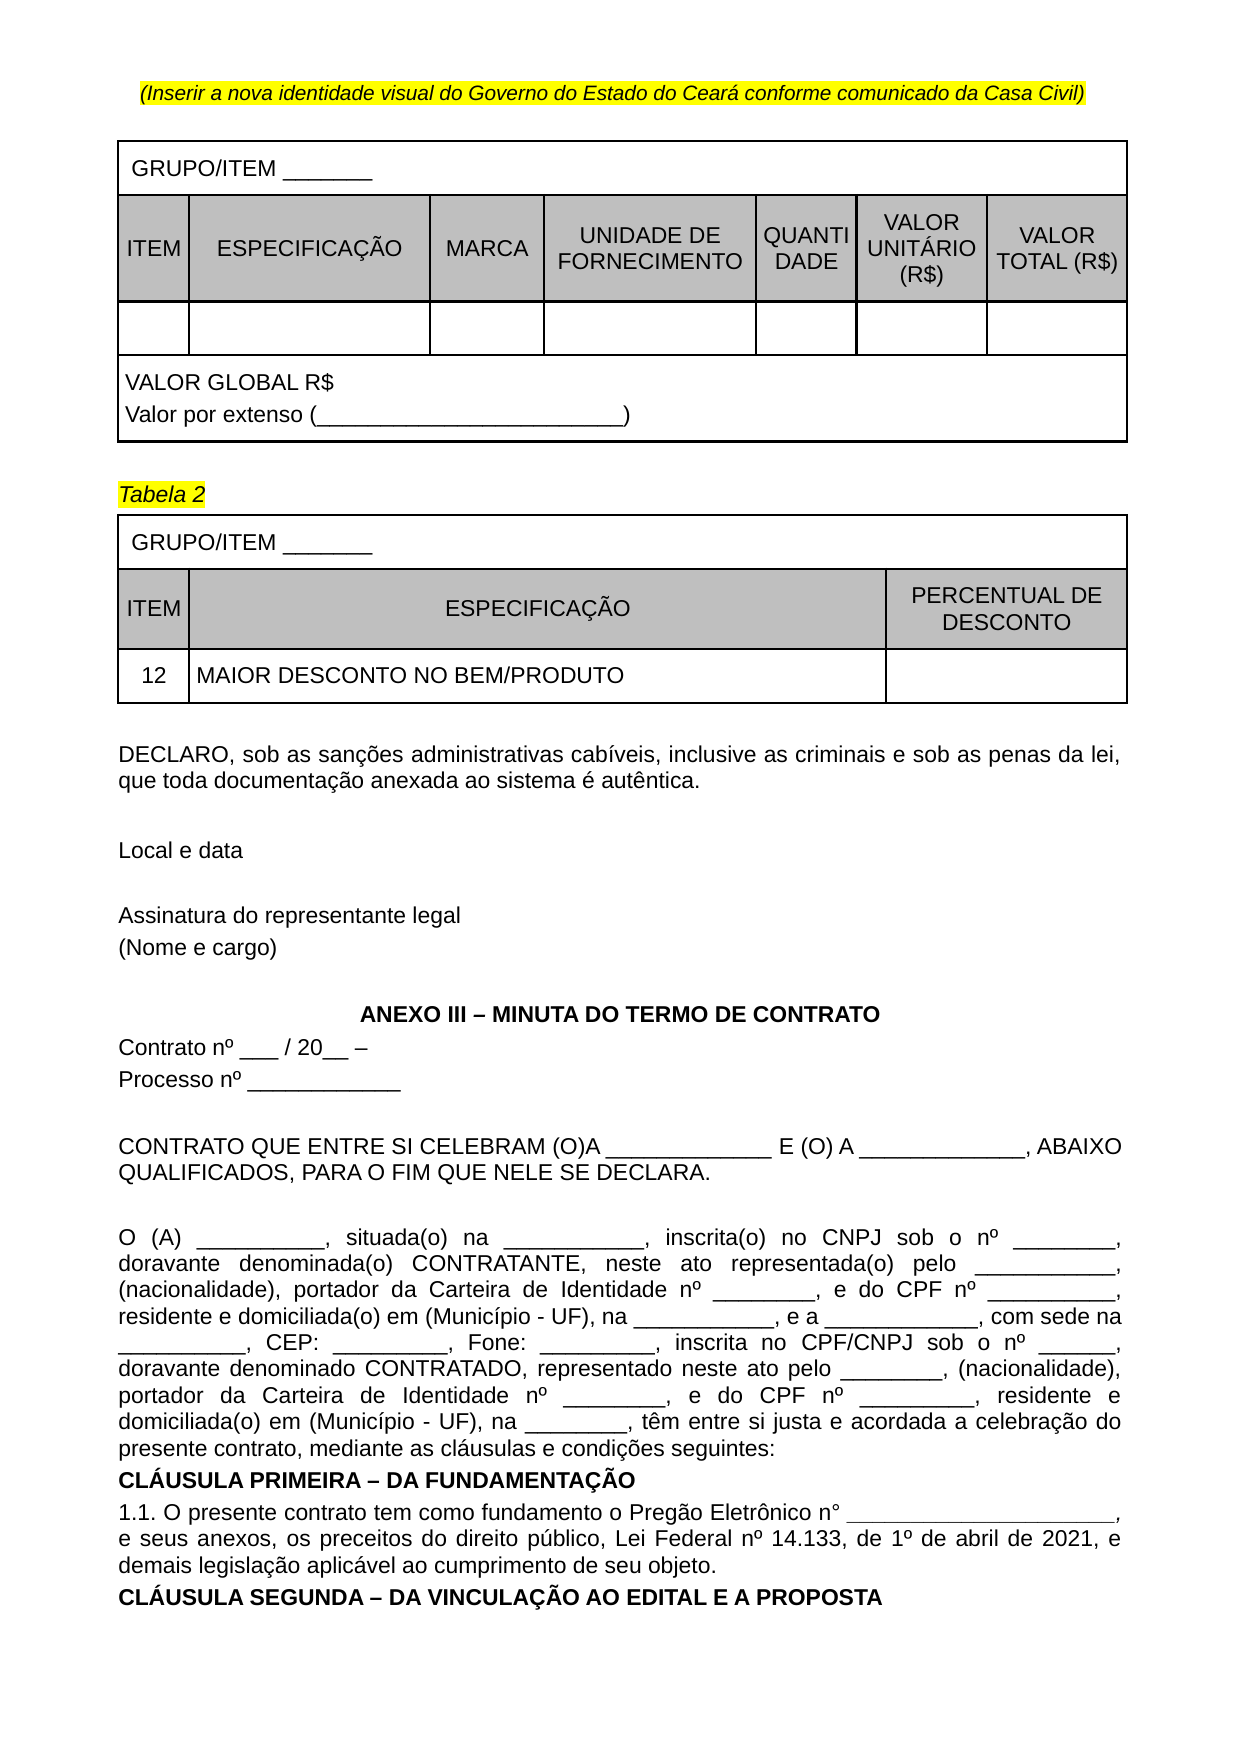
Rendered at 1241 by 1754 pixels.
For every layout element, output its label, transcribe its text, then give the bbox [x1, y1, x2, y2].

table_cell ESPECIFICAÇÃO [190, 570, 885, 648]
text 1.1. O presente contrato tem como fundamento o Pregão Eletrônico n° _____________________, e seus anexos, os preceitos do direito público, Lei Federal nº 14.133, de 1º de abril de 2021, e demais legislação aplicável ao cumprimento de seu objeto. [118, 1499, 1122, 1578]
table_cell [988, 303, 1126, 354]
table_cell [119, 303, 188, 354]
table_cell UNIDADE DE FORNECIMENTO [545, 196, 755, 300]
table_header GRUPO/ITEM _______ [119, 142, 1126, 194]
text O (A) __________, situada(o) na ___________, inscrita(o) no CNPJ sob o nº ________, doravante denominada(o) CONTRATANTE, neste ato representada(o) pelo ___________, (nacionalidade), portador da Carteira de Identidade nº ________, e do CPF nº __________, residente e domiciliada(o) em (Município - UF), na ___________, e a ____________, com sede na __________, CEP: _________, Fone: _________, inscrita no CPF/CNPJ sob o nº ______, doravante denominado CONTRATADO, representado neste ato pelo ________, (nacionalidade), portador da Carteira de Identidade nº ________, e do CPF nº _________, residente e domiciliada(o) em (Município - UF), na ________, têm entre si justa e acordada a celebração do presente contrato, mediante as cláusulas e condições seguintes: [118, 1224, 1122, 1461]
text CLÁUSULA SEGUNDA – DA VINCULAÇÃO AO EDITAL E A PROPOSTA [118, 1584, 1122, 1610]
table_cell ITEM [119, 196, 188, 300]
table_cell [757, 303, 855, 354]
table_header GRUPO/ITEM _______ [119, 516, 1126, 567]
table_cell ITEM [119, 570, 188, 648]
table_cell QUANTIDADE [757, 196, 855, 300]
table_cell PERCENTUAL DE DESCONTO [887, 570, 1126, 648]
table_cell MAIOR DESCONTO NO BEM/PRODUTO [190, 650, 885, 702]
table_cell VALOR GLOBAL R$ Valor por extenso (________________________) [119, 356, 1126, 440]
text Processo nº ____________ [118, 1066, 1122, 1092]
table_cell VALOR UNITÁRIO (R$) [858, 196, 986, 300]
table_cell MARCA [431, 196, 543, 300]
text (Nome e cargo) [118, 934, 1122, 961]
text Tabela 2 [118, 481, 1122, 508]
text Local e data [118, 837, 1122, 864]
text CLÁUSULA PRIMEIRA – DA FUNDAMENTAÇÃO [118, 1467, 1122, 1493]
text Assinatura do representante legal [118, 902, 1122, 928]
table_cell [545, 303, 755, 354]
text DECLARO, sob as sanções administrativas cabíveis, inclusive as criminais e sob as penas da lei, que toda documentação anexada ao sistema é autêntica. [118, 741, 1122, 793]
table_cell VALOR TOTAL (R$) [988, 196, 1126, 300]
text Contrato nº ___ / 20__ – [118, 1033, 1122, 1060]
table_cell [887, 650, 1126, 702]
table_cell [858, 303, 986, 354]
table_cell [431, 303, 543, 354]
text CONTRATO QUE ENTRE SI CELEBRAM (O)A _____________ E (O) A _____________, ABAIXO QUALIFICADOS, PARA O FIM QUE NELE SE DECLARA. [118, 1133, 1122, 1185]
table_cell ESPECIFICAÇÃO [190, 196, 429, 300]
table_cell 12 [119, 650, 188, 702]
table_cell [190, 303, 429, 354]
text ANEXO III – MINUTA DO TERMO DE CONTRATO [118, 1001, 1122, 1027]
